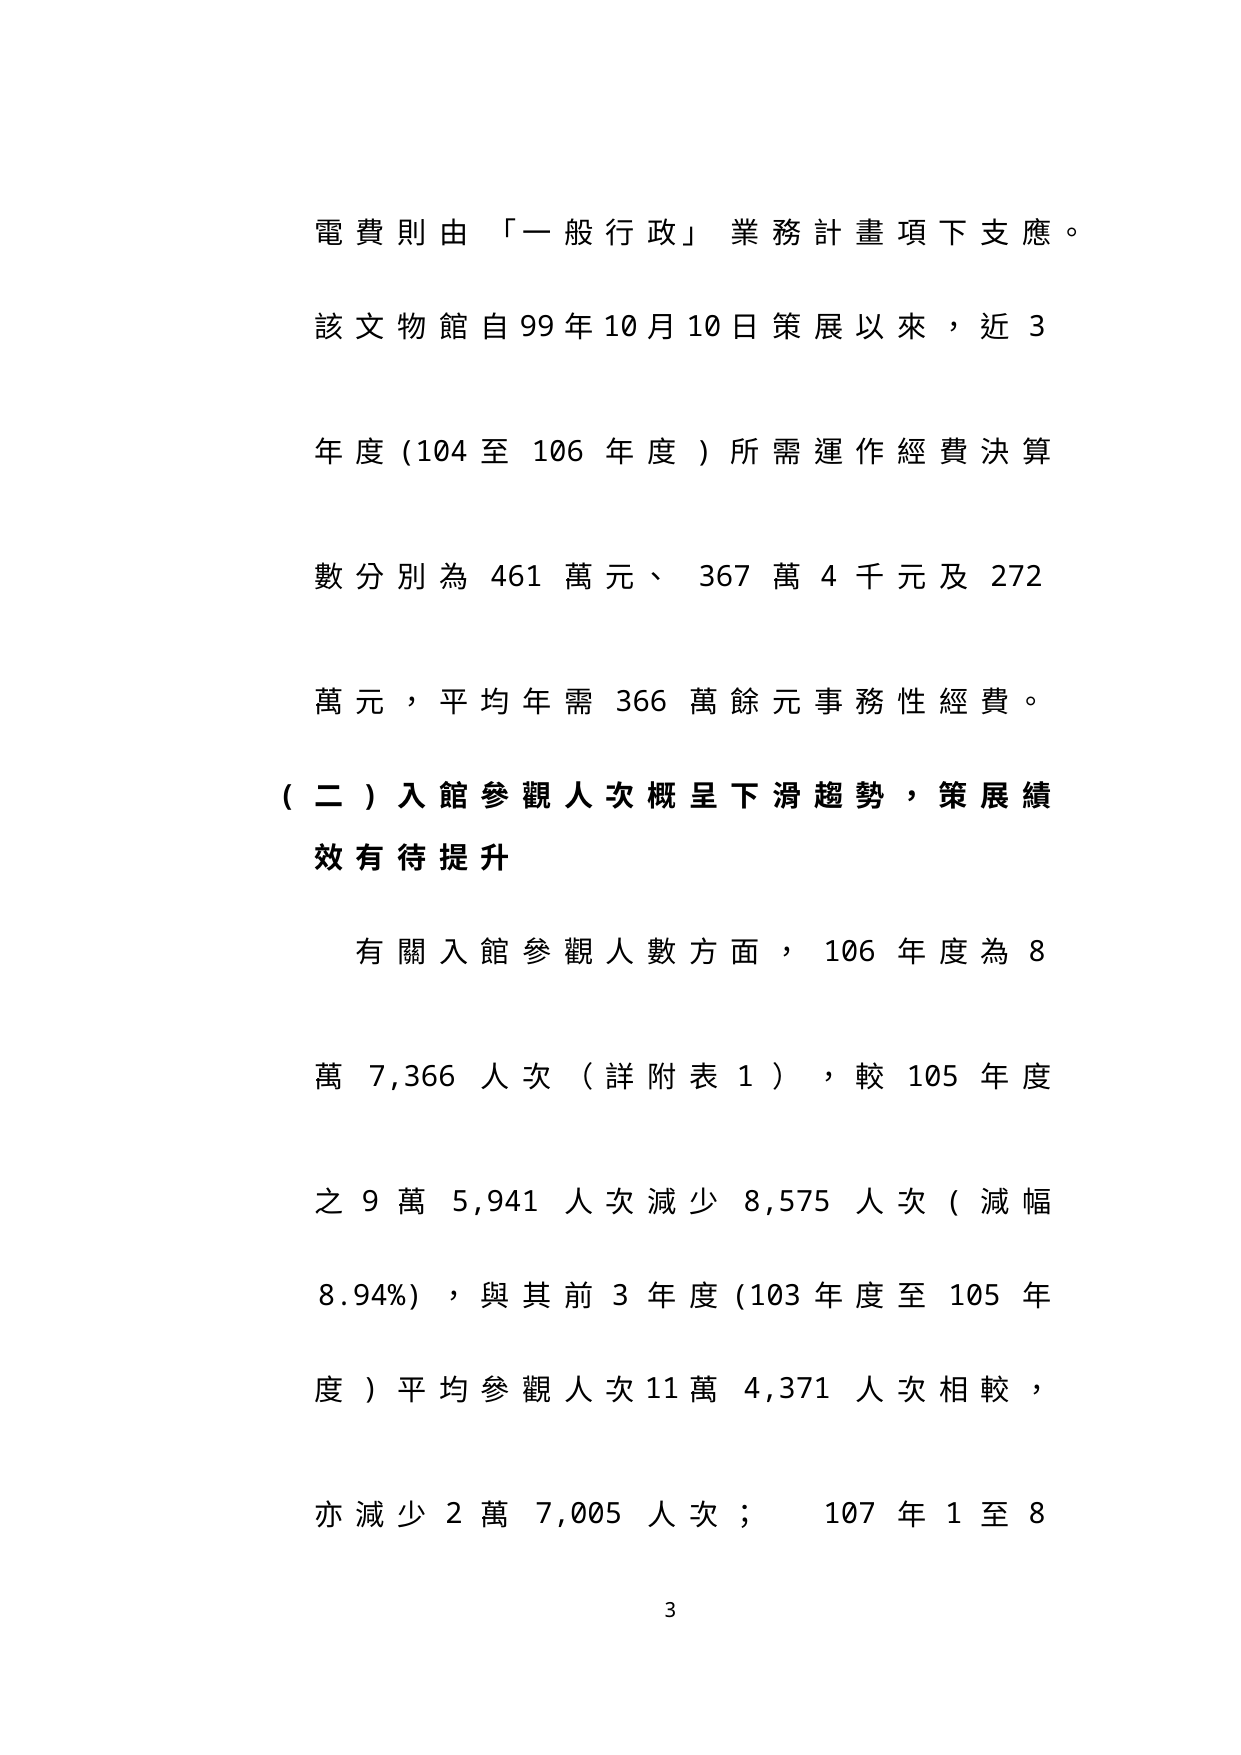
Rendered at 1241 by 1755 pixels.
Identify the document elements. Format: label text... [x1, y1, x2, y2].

text 有關入館參觀人數方面，106年度為8萬7,366人次（詳附表1），較105年度之9萬5,941人次減少8,575人次(減幅8.94%)，與其前3年度(103年度至105年度)平均參觀人次11萬4,371人次相較，亦減少2萬7,005人次； 107年1至8 [271, 877, 1058, 1564]
text 「總統副總統文物館」係常設展場，目前有14間展覽室，展場面積502.48平方公尺。其每年維持運作所需之費用，大體包括展場之水電費用與清潔維護、空調照明設備維護、展件設備維修、展覽主題或展品更新、志工培訓保險與教育推廣活動等項目。99年度至106年度所需相關經費主要編列於「史料採集」業務計畫項下之分支計畫─「文物採集展覽應用」，展場水電費則由「一般行政」業務計畫項下支應。該文物館自99年10月10日策展以來，近3年度(104至106年度)所需運作經費決算數分別為461萬元、367萬4千元及272萬元，平均年需366萬餘元事務性經費。 [271, 189, 1058, 752]
text (二)入館參觀人次概呈下滑趨勢，策展績效有待提升 [242, 752, 1058, 877]
